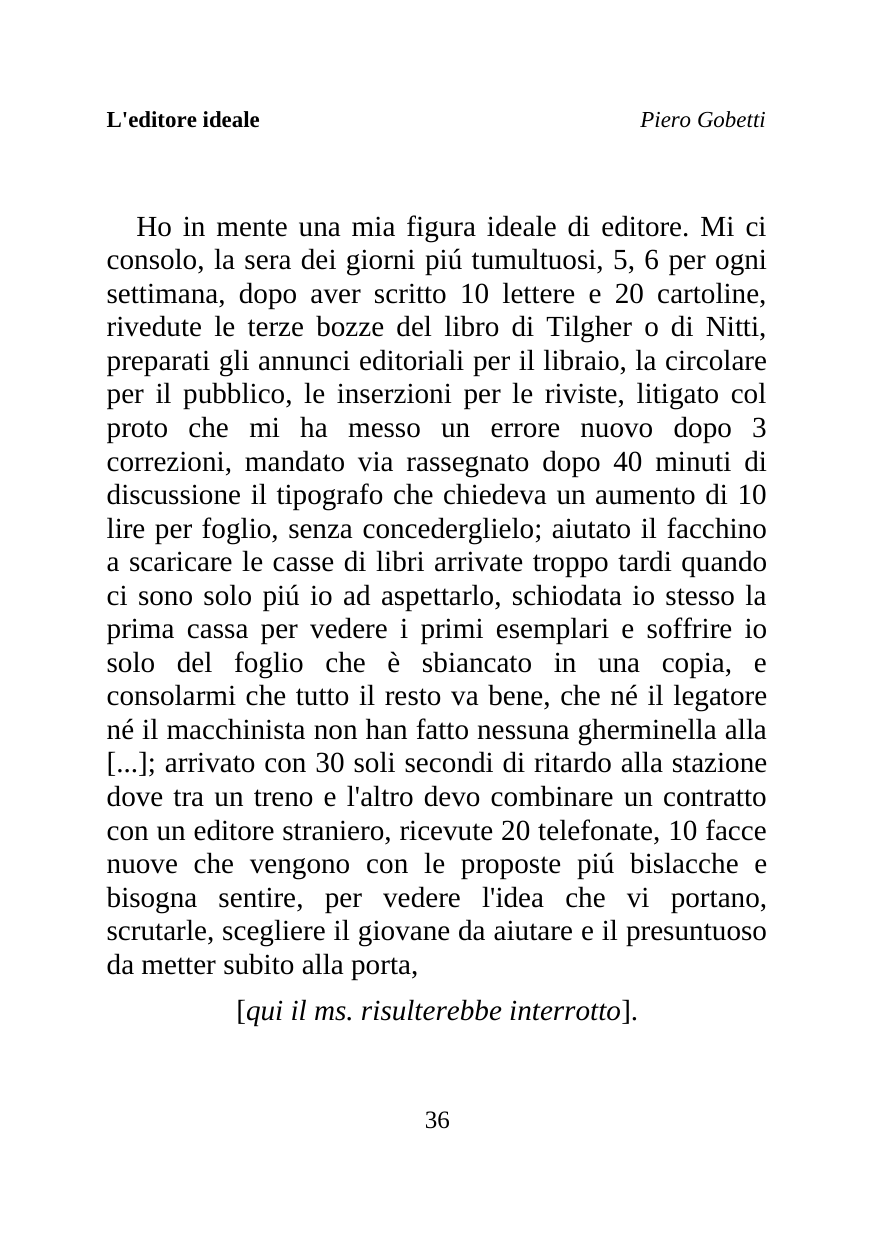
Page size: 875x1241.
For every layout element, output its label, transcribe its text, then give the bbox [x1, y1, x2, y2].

text Ho in mente una mia figura ideale di editore. Mi ci consolo, la sera dei giorni piú tumultuosi, 5, 6 per ogni settimana, dopo aver scritto 10 lettere e 20 cartoline, rivedute le terze bozze del libro di Tilgher o di Nitti, preparati gli annunci editoriali per il libraio, la circolare per il pubblico, le inserzioni per le riviste, litigato col proto che mi ha messo un errore nuovo dopo 3 correzioni, mandato via rassegnato dopo 40 minuti di discussione il tipografo che chiedeva un aumento di 10 lire per foglio, senza concederglielo; aiutato il facchino a scaricare le casse di libri arrivate troppo tardi quando ci sono solo piú io ad aspettarlo, schiodata io stesso la prima cassa per vedere i primi esemplari e soffrire io solo del foglio che è sbiancato in una copia, e consolarmi che tutto il resto va bene, che né il legatore né il macchinista non han fatto nessuna gherminella alla [...]; arrivato con 30 soli secondi di ritardo alla stazione dove tra un treno e l'altro devo combinare un contratto con un editore straniero, ricevute 20 telefonate, 10 facce nuove che vengono con le proposte piú bislacche e bisogna sentire, per vedere l'idea che vi portano, scrutarle, scegliere il giovane da aiutare e il presuntuoso da metter subito alla porta, [106, 209, 768, 980]
text [qui il ms. risulterebbe interrotto]. [106, 993, 768, 1026]
